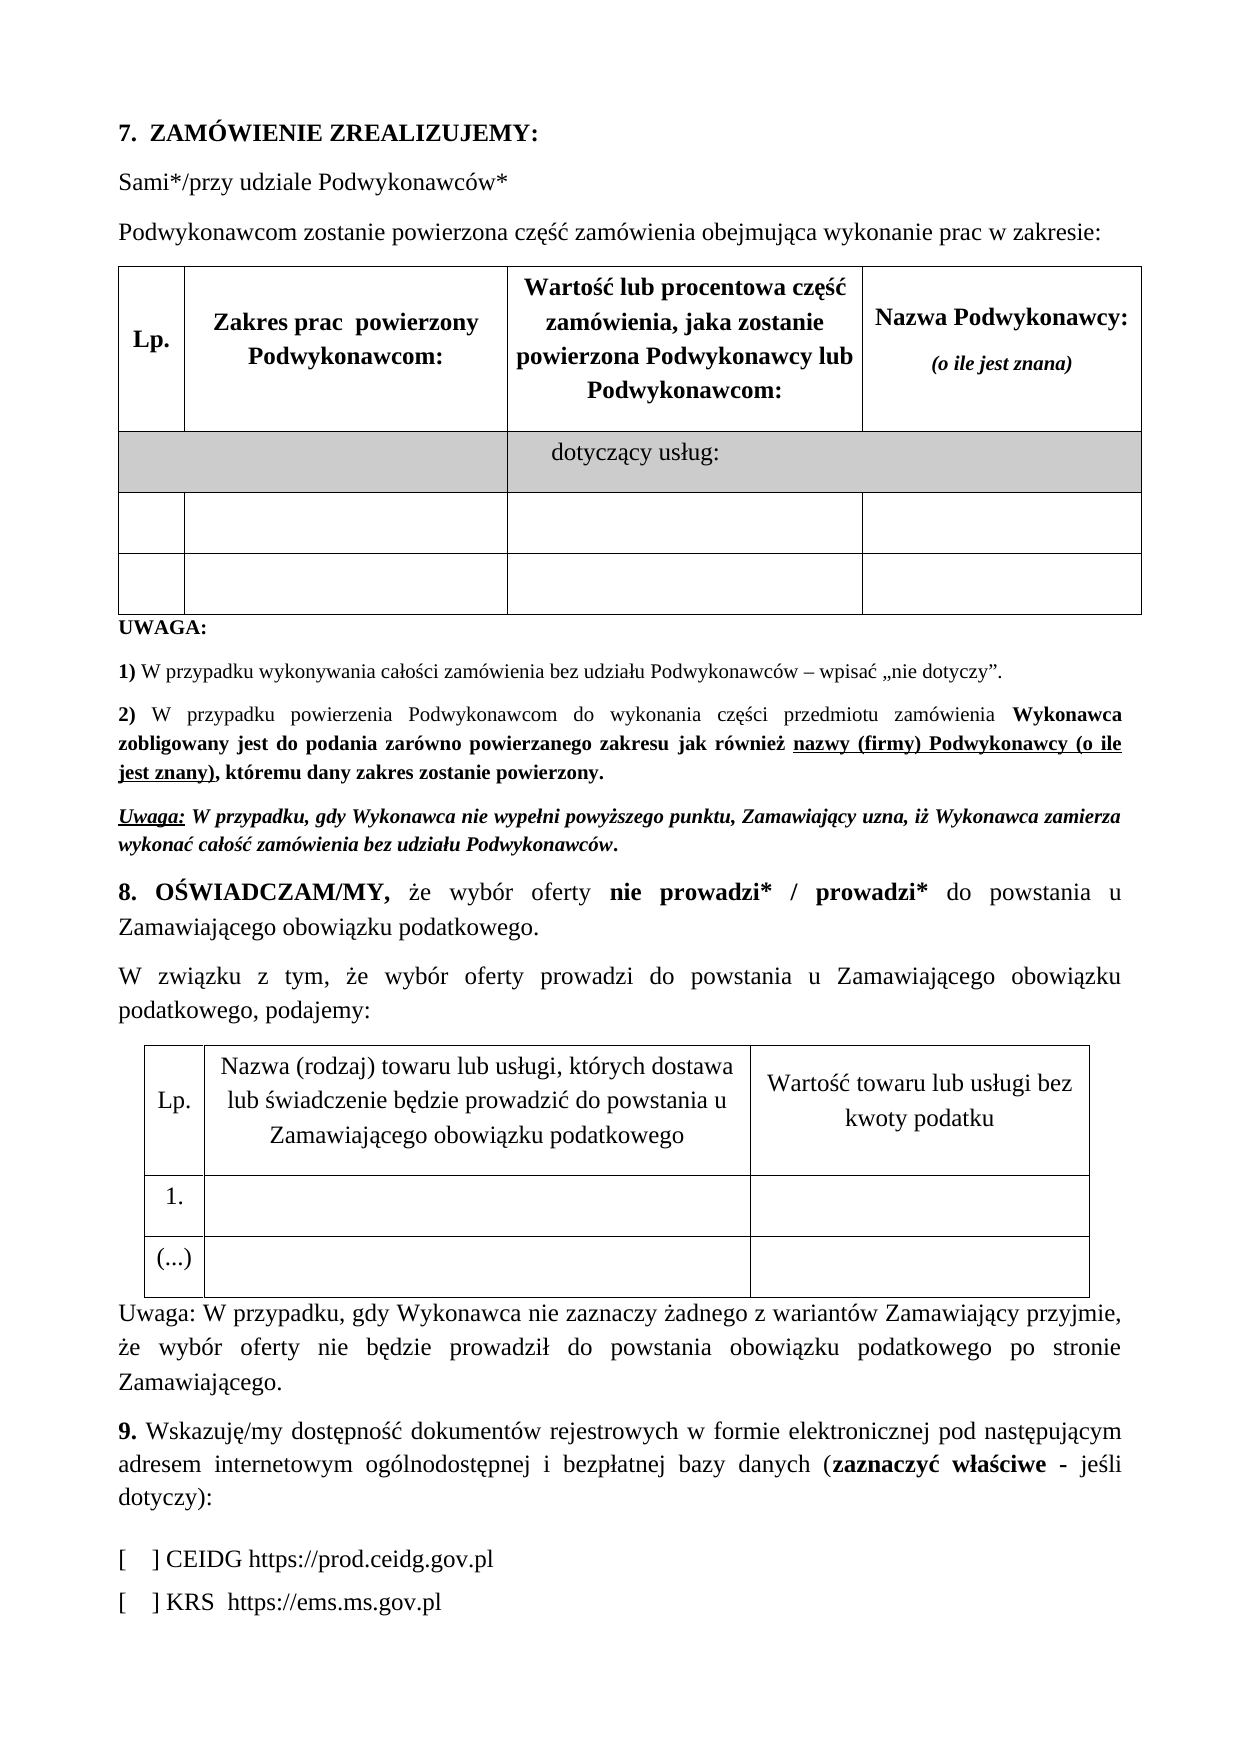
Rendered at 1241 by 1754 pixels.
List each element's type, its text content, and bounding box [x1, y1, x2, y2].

table_cell [205, 1176, 750, 1236]
table_header Lp. [119, 267, 184, 431]
table_cell [119, 554, 184, 614]
table_cell dotyczący usług: [508, 432, 1141, 492]
text Podwykonawcom zostanie powierzona część zamówienia obejmująca wykonanie prac w zakresie: [118, 217, 1122, 245]
text 9. Wskazuję/my dostępność dokumentów rejestrowych w formie elektronicznej pod następującym adresem internetowym ogólnodostępnej i bezpłatnej bazy danych (zaznaczyć właściwe - jeśli dotyczy): [118, 1416, 1122, 1511]
text 2) W przypadku powierzenia Podwykonawcom do wykonania części przedmiotu zamówienia Wykonawca zobligowany jest do podania zarówno powierzanego zakresu jak również nazwy (firmy) Podwykonawcy (o ile jest znany), któremu dany zakres zostanie powierzony. [118, 702, 1122, 784]
text Uwaga: W przypadku, gdy Wykonawca nie zaznaczy żadnego z wariantów Zamawiający przyjmie, że wybór oferty nie będzie prowadził do powstania obowiązku podatkowego po stronie Zamawiającego. [118, 1298, 1122, 1396]
text [ ] CEIDG https://prod.ceidg.gov.pl [118, 1544, 1122, 1573]
table_cell (...) [145, 1237, 203, 1297]
text 8. OŚWIADCZAM/MY, że wybór oferty nie prowadzi* / prowadzi* do powstania u Zamawiającego obowiązku podatkowego. [118, 876, 1122, 940]
table_cell [863, 493, 1141, 553]
table_header Nazwa Podwykonawcy: (o ile jest znana) [863, 267, 1141, 431]
table_cell [508, 554, 862, 614]
table_header Nazwa (rodzaj) towaru lub usługi, których dostawa lub świadczenie będzie prowadzić do powstania u Zamawiającego obowiązku podatkowego [205, 1046, 750, 1175]
table_header Wartość lub procentowa część zamówienia, jaka zostanie powierzona Podwykonawcy lub Podwykonawcom: [508, 267, 862, 431]
table_header Lp. [145, 1046, 203, 1175]
text 7. ZAMÓWIENIE ZREALIZUJEMY: [118, 118, 1122, 147]
text W związku z tym, że wybór oferty prowadzi do powstania u Zamawiającego obowiązku podatkowego, podajemy: [118, 961, 1122, 1024]
table_cell [185, 493, 507, 553]
table_cell [751, 1176, 1089, 1236]
table_header Wartość towaru lub usługi bez kwoty podatku [751, 1046, 1089, 1175]
table_cell [863, 554, 1141, 614]
text [ ] KRS https://ems.ms.gov.pl [118, 1587, 1122, 1616]
text Uwaga: W przypadku, gdy Wykonawca nie wypełni powyższego punktu, Zamawiający uzna, iż Wykonawca zamierza wykonać całość zamówienia bez udziału Podwykonawców. [118, 803, 1122, 856]
table_cell [508, 493, 862, 553]
table_cell 1. [145, 1176, 203, 1236]
table_cell [119, 432, 507, 492]
table_cell [205, 1237, 750, 1297]
table_cell [119, 493, 184, 553]
table_cell [185, 554, 507, 614]
table_cell [751, 1237, 1089, 1297]
table_header Zakres prac powierzony Podwykonawcom: [185, 267, 507, 431]
text UWAGA: [118, 615, 1122, 639]
text 1) W przypadku wykonywania całości zamówienia bez udziału Podwykonawców – wpisać „nie dotyczy”. [118, 658, 1122, 683]
text Sami*/przy udziale Podwykonawców* [118, 167, 1122, 196]
